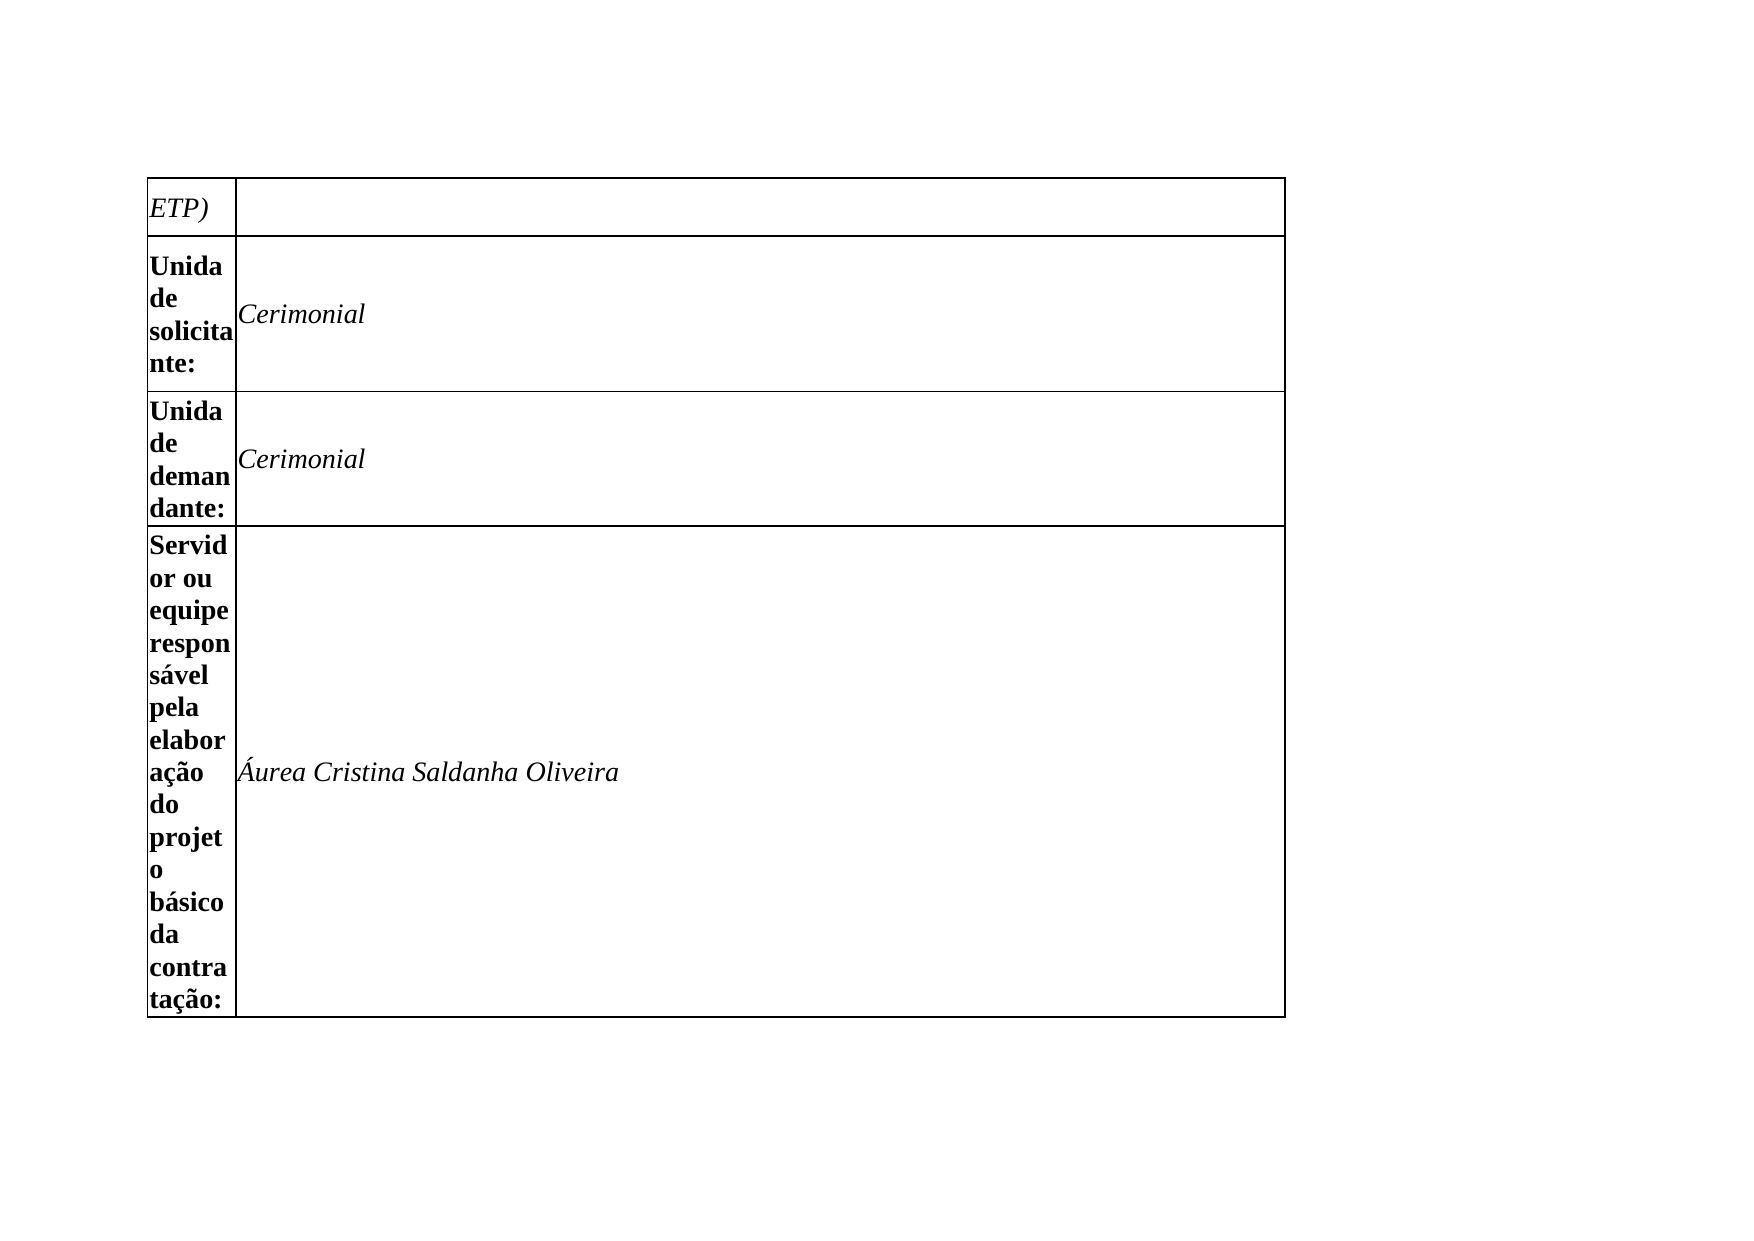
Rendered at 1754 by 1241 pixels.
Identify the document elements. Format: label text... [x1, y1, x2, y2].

table_header [237, 179, 1284, 235]
table_cell Unidade demandante: [148, 392, 235, 525]
table_cell Cerimonial [237, 392, 1284, 525]
table_cell Áurea Cristina Saldanha Oliveira [237, 527, 1284, 1016]
table_cell Unidade solicitante: [148, 237, 235, 391]
table_cell Cerimonial [237, 237, 1284, 391]
table_cell Servidor ou equipe responsável pela elaboração do projeto básico da contratação: [148, 527, 235, 1016]
table_header ETP) [148, 179, 235, 235]
